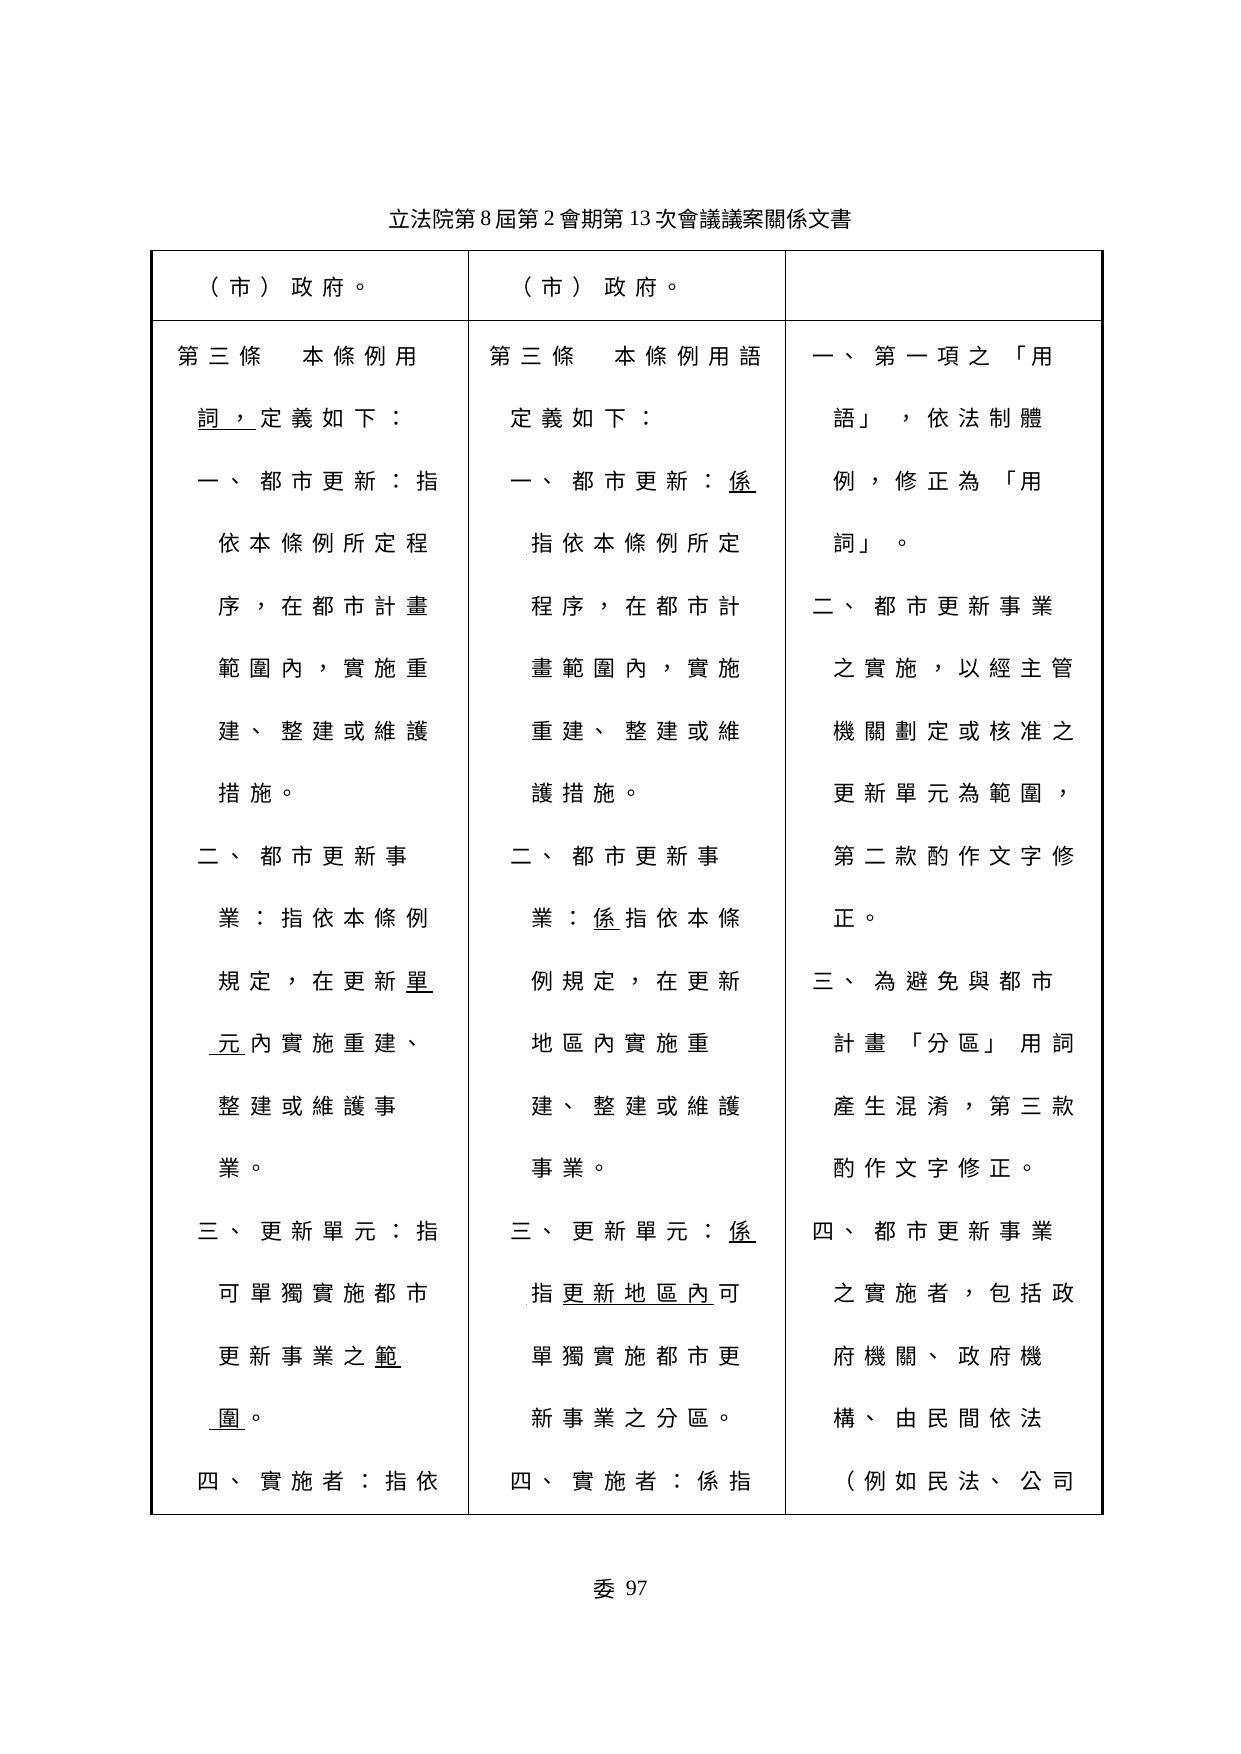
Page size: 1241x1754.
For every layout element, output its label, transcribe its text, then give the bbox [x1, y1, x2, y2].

table_cell 第三條 本條例用詞，定義如下： 一、都市更新：指依本條例所定程序，在都市計畫範圍內，實施重建、整建或維護措施。 二、都市更新事業：指依本條例規定，在更新單元內實施重建、整建或維護事業。 三、更新單元：指可單獨實施都市更新事業之範圍。 四、實施者：指依 [153, 321, 468, 1514]
table_cell [786, 251, 1101, 319]
table_cell 第三條 本條例用語定義如下： 一、都市更新：係指依本條例所定程序，在都市計畫範圍內，實施重建、整建或維護措施。 二、都市更新事業：係指依本條例規定，在更新地區內實施重建、整建或維護事業。 三、更新單元：係指更新地區內可單獨實施都市更新事業之分區。 四、實施者：係指 [469, 321, 785, 1514]
table_cell （市）政府。 [153, 251, 468, 319]
table_cell （市）政府。 [469, 251, 785, 319]
table_cell 一、第一項之「用語」，依法制體例，修正為「用詞」。 二、都市更新事業之實施，以經主管機關劃定或核准之更新單元為範圍，第二款酌作文字修正。 三、為避免與都市計畫「分區」用詞產生混淆，第三款酌作文字修正。 四、都市更新事業之實施者，包括政府機關、政府機構、由民間依法（例如民法、公司 [786, 321, 1101, 1514]
